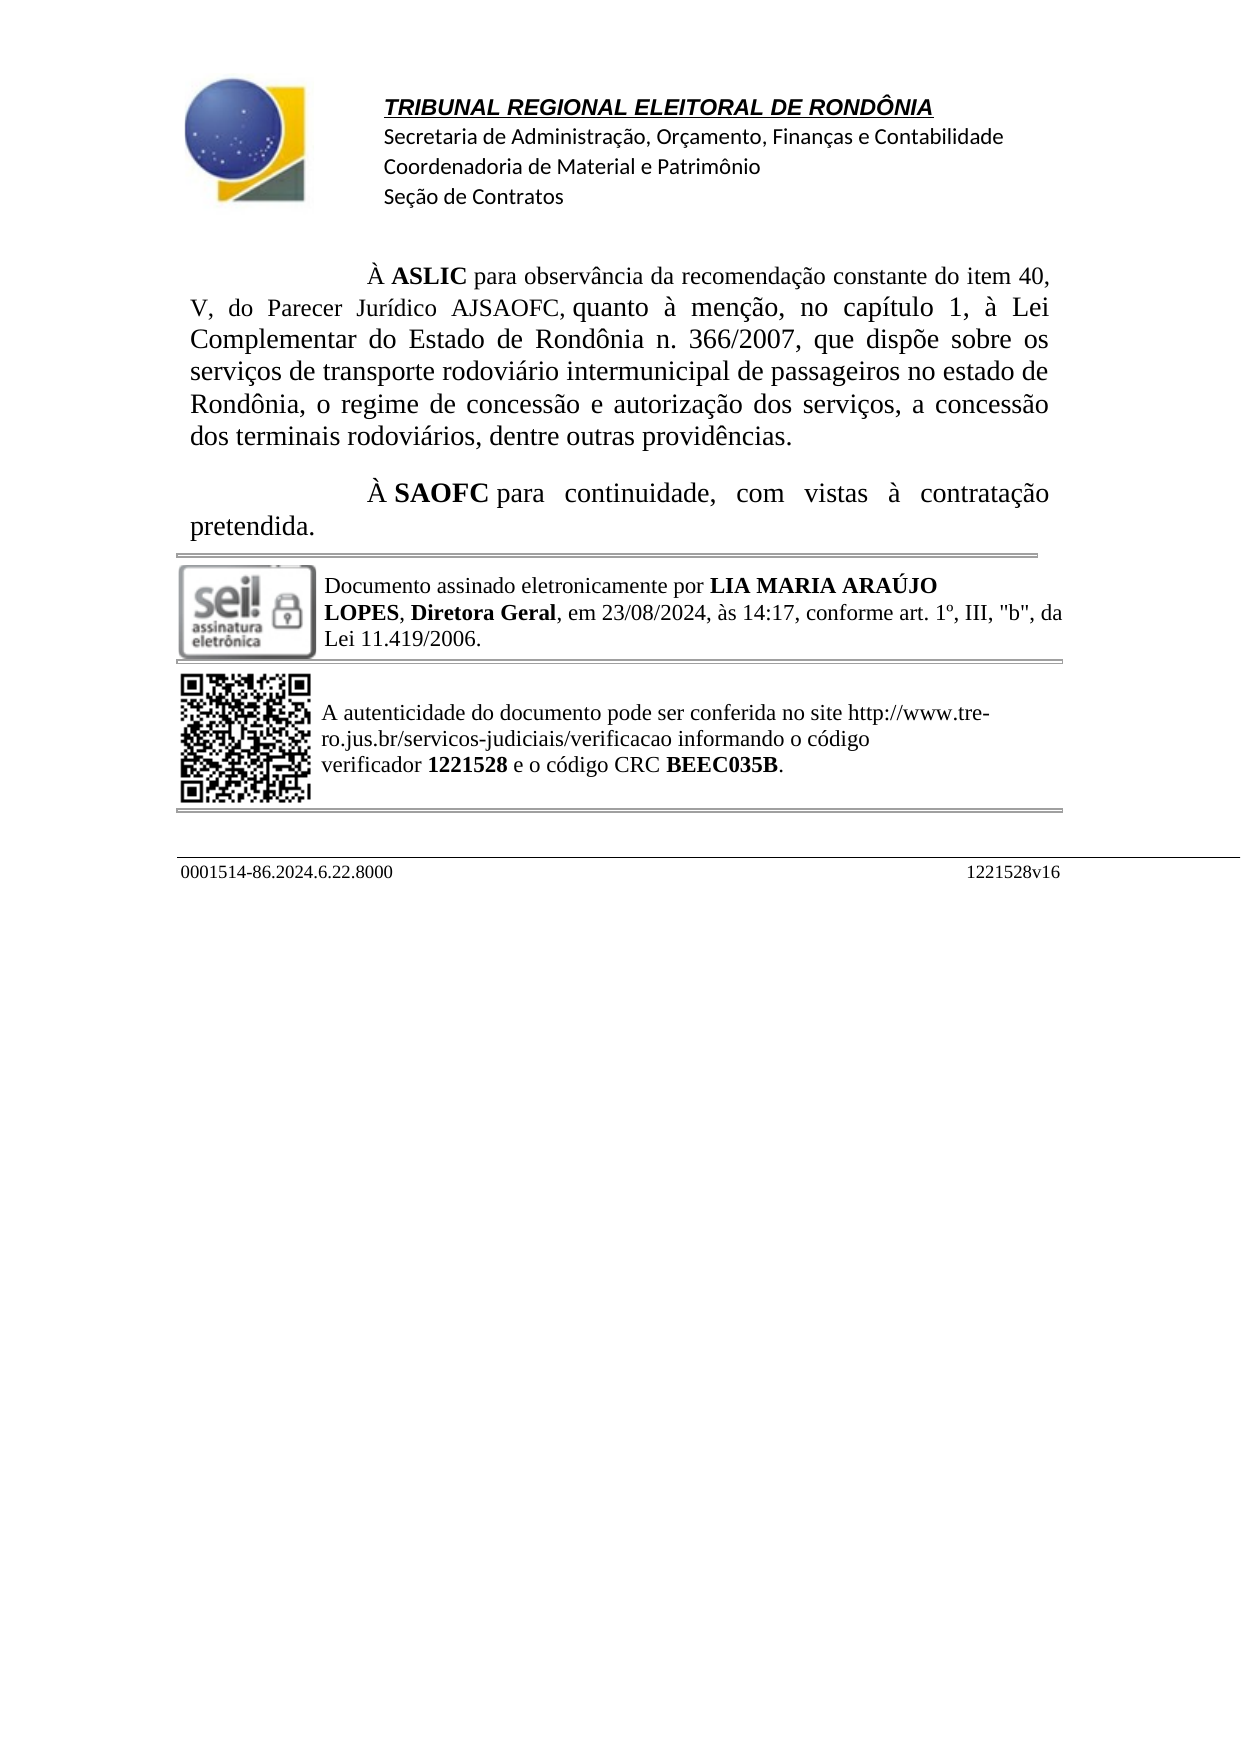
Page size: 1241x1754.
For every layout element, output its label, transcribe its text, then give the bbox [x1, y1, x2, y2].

table_header Documento assinado eletronicamente por LIA MARIA ARAÚJO LOPES, Diretora Geral, em 23/08/2024, às 14:17, conforme art. 1º, III, "b", da Lei 11.419/2006. [323, 563, 1072, 660]
text À SAOFC para continuidade, com vistas à contratação pretendida. [190, 477, 1051, 541]
text À ASLIC para observância da recomendação constante do item 40, V, do Parecer Jurídico AJSAOFC, quanto à menção, no capítulo 1, à Lei Complementar do Estado de Rondônia n. 366/2007, que dispõe sobre os serviços de transporte rodoviário intermunicipal de passageiros no estado de Rondônia, o regime de concessão e autorização dos serviços, a concessão dos terminais rodoviários, dentre outras providências. [190, 261, 1051, 452]
table_header 0001514-86.2024.6.22.8000 [177, 858, 620, 885]
table_header [177, 563, 322, 659]
table_header A autenticidade do documento pode ser conferida no site http://www.tre-ro.jus.br/servicos-judiciais/verificacao informando o código verificador 1221528 e o código CRC BEEC035B. [319, 670, 1072, 807]
table_header 1221528v16 [620, 858, 1063, 885]
table_header [177, 670, 319, 807]
